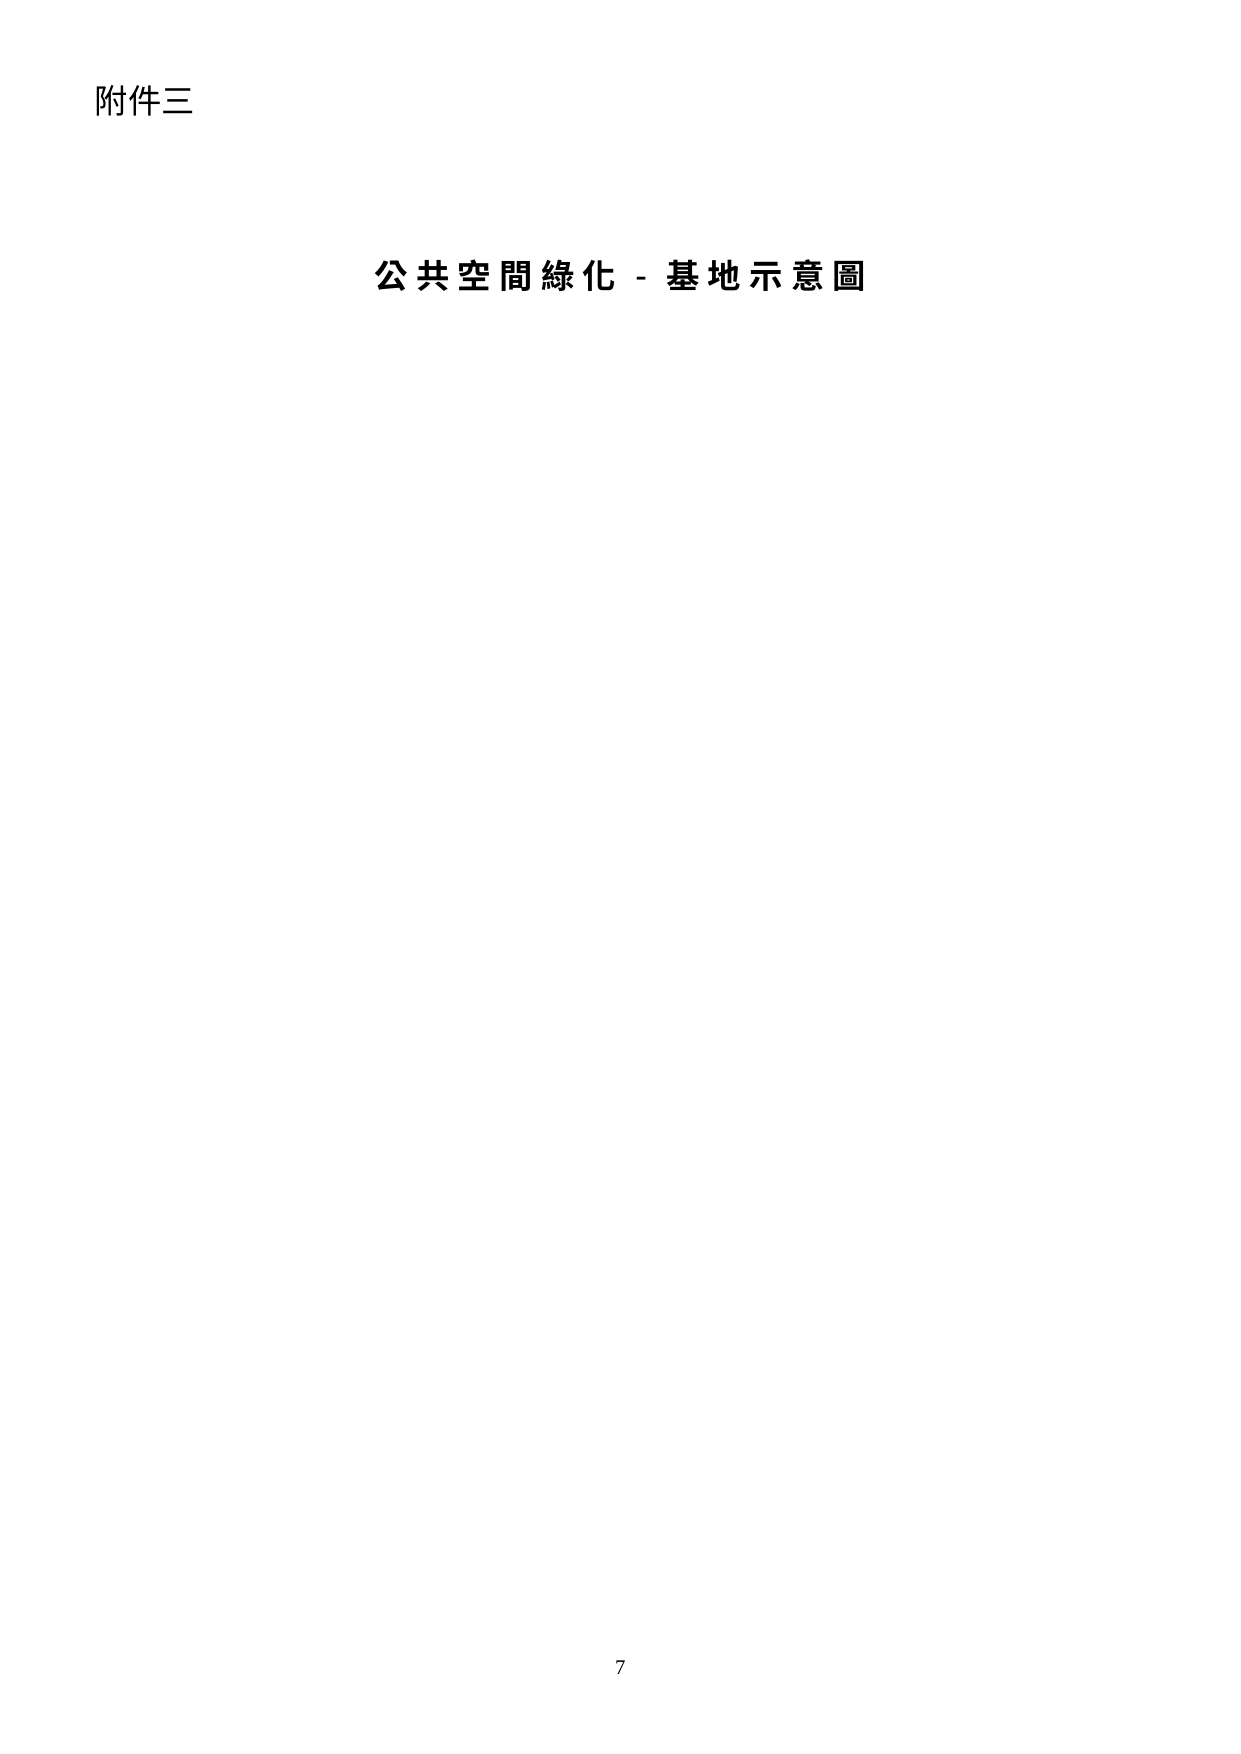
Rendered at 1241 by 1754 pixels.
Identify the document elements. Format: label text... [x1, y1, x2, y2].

text 公共空間綠化-基地示意圖 [99, 202, 1141, 327]
